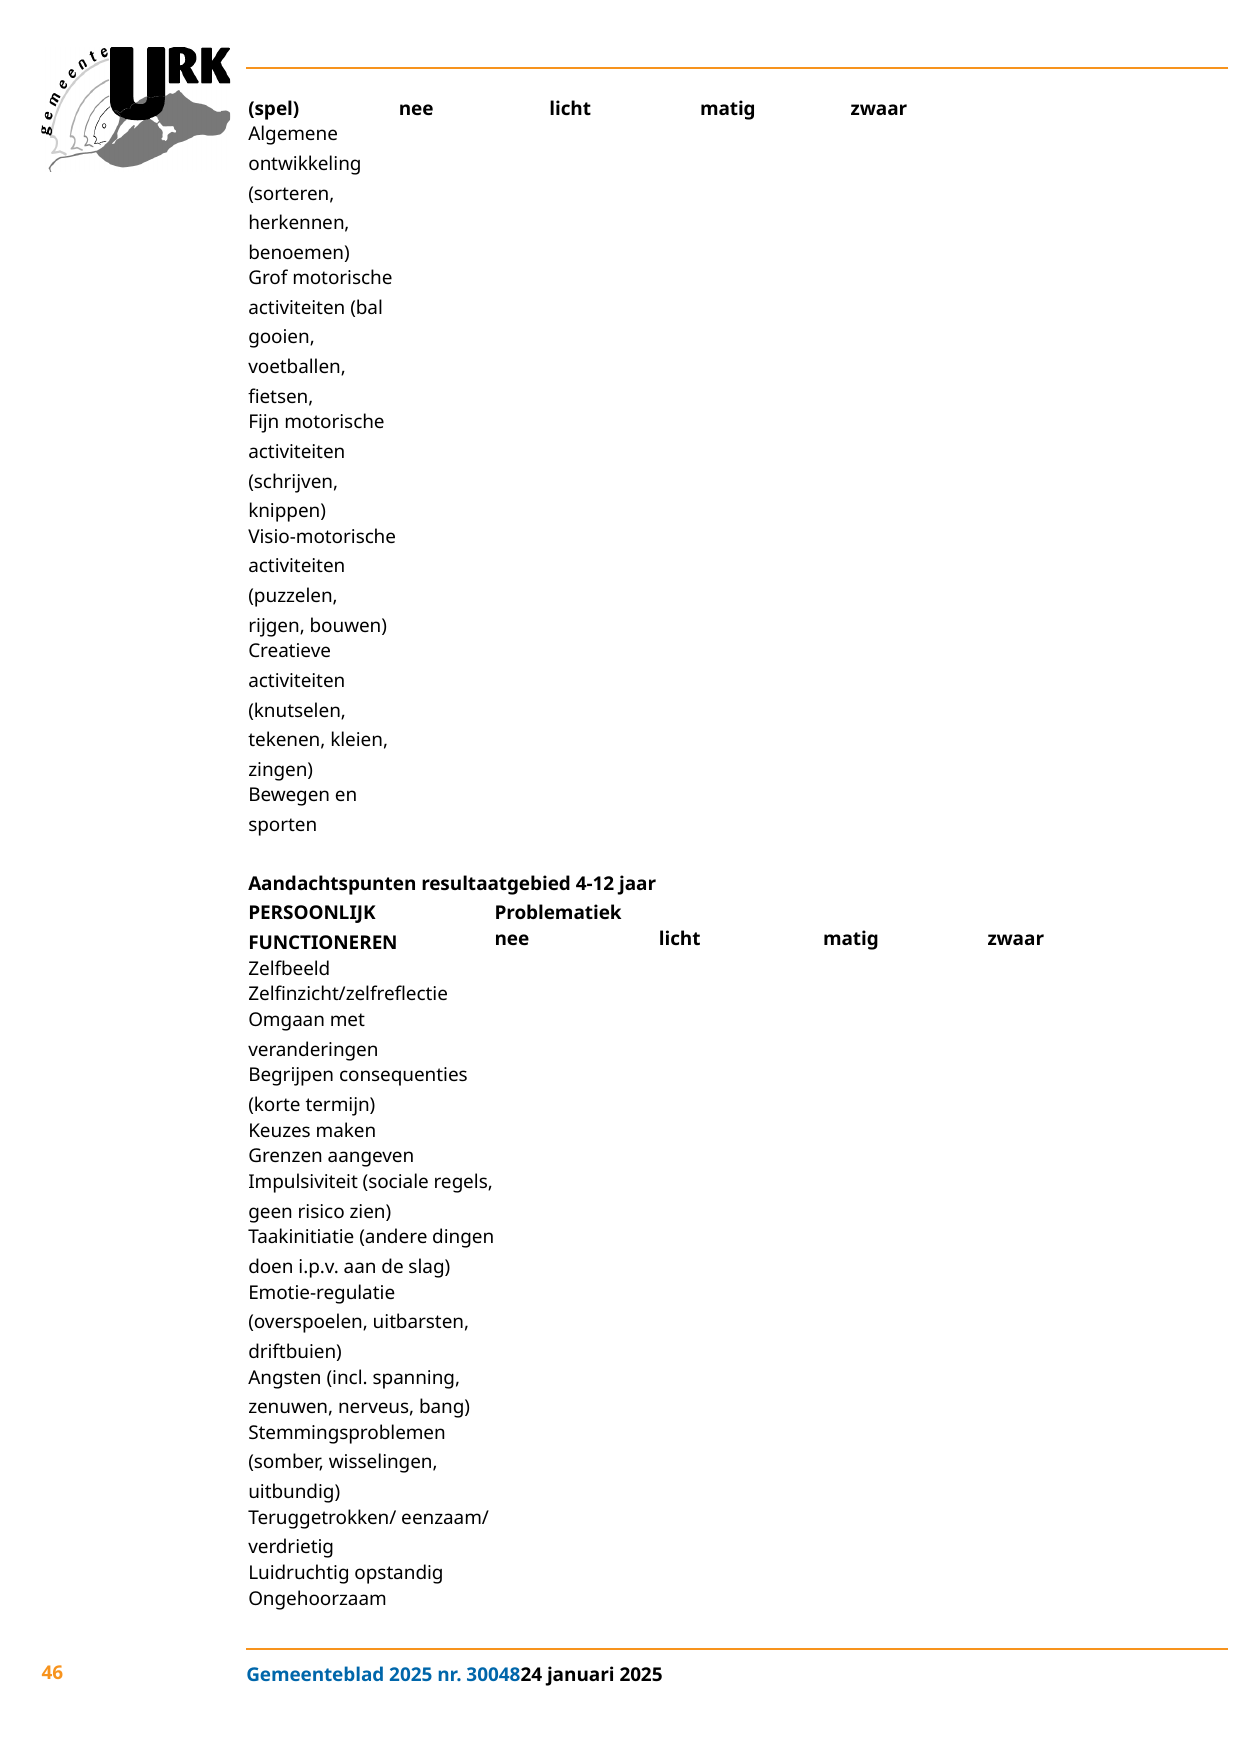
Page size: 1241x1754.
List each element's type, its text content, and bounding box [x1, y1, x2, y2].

table_header Problematiek [494, 900, 1152, 925]
table_cell [850, 523, 1152, 638]
table_cell [823, 1168, 987, 1224]
table_cell [494, 1419, 659, 1504]
table_cell [399, 782, 549, 837]
table_cell [659, 1062, 823, 1117]
table_cell Keuzes maken [248, 1117, 494, 1143]
table_cell [659, 1419, 823, 1504]
table_cell [823, 1559, 987, 1585]
table_cell [659, 1117, 823, 1143]
table_cell [823, 955, 987, 981]
table_cell Bewegen en sporten [248, 782, 398, 837]
table_cell [659, 955, 823, 981]
table_cell [850, 782, 1152, 837]
table_cell [494, 1364, 659, 1419]
table_cell [659, 1006, 823, 1062]
table_cell Angsten (incl. spanning, zenuwen, nerveus, bang) [248, 1364, 494, 1419]
table_cell [549, 265, 700, 409]
picture [41, 47, 231, 172]
table_cell nee [399, 95, 549, 121]
table_cell zwaar [987, 925, 1152, 955]
table_cell [987, 1062, 1152, 1117]
table_cell [399, 265, 549, 409]
table_cell (spel) [248, 95, 398, 121]
table_cell [494, 1504, 659, 1559]
table_cell [987, 1559, 1152, 1585]
table_cell [850, 638, 1152, 782]
table_cell [823, 1143, 987, 1168]
table_cell [850, 409, 1152, 523]
table_cell [659, 1224, 823, 1279]
table_cell [549, 121, 700, 264]
table_cell [494, 955, 659, 981]
table_cell [549, 638, 700, 782]
table_cell [823, 1117, 987, 1143]
table_cell [549, 523, 700, 638]
table_cell [659, 1143, 823, 1168]
table_cell [659, 1168, 823, 1224]
table_cell licht [549, 95, 700, 121]
table_cell [549, 782, 700, 837]
table_cell nee [494, 925, 659, 955]
table_cell Emotie-regulatie (overspoelen, uitbarsten, driftbuien) [248, 1279, 494, 1364]
table_cell Taakinitiatie (andere dingen doen i.p.v. aan de slag) [248, 1224, 494, 1279]
table_cell zwaar [850, 95, 1152, 121]
table_cell [823, 1279, 987, 1364]
table_cell Creatieve activiteiten (knutselen, tekenen, kleien, zingen) [248, 638, 398, 782]
table_cell [987, 1143, 1152, 1168]
table_cell [823, 1006, 987, 1062]
table_cell [494, 1168, 659, 1224]
table_cell [823, 1224, 987, 1279]
table_cell [987, 1117, 1152, 1143]
table_cell [987, 1504, 1152, 1559]
table_cell Teruggetrokken/ eenzaam/ verdrietig [248, 1504, 494, 1559]
table_cell [823, 981, 987, 1006]
table_cell [987, 1279, 1152, 1364]
table_cell [987, 955, 1152, 981]
table_cell [700, 523, 850, 638]
table_cell [659, 1364, 823, 1419]
table_cell licht [659, 925, 823, 955]
table_cell [399, 638, 549, 782]
table_cell [659, 1504, 823, 1559]
table_cell [494, 1117, 659, 1143]
table_cell [823, 1419, 987, 1504]
table_cell Visio-motorische activiteiten (puzzelen, rijgen, bouwen) [248, 523, 398, 638]
table_cell matig [700, 95, 850, 121]
table_cell matig [823, 925, 987, 955]
table_cell [700, 409, 850, 523]
table_cell [659, 1279, 823, 1364]
table_header PERSOONLIJK FUNCTIONEREN [248, 900, 494, 955]
table_cell [700, 265, 850, 409]
table_cell [987, 981, 1152, 1006]
table_cell Ongehoorzaam [248, 1585, 494, 1611]
table_cell [987, 1168, 1152, 1224]
table_cell [987, 1224, 1152, 1279]
table_cell [659, 981, 823, 1006]
table_cell [549, 409, 700, 523]
table_cell Zelfbeeld [248, 955, 494, 981]
table_cell Omgaan met veranderingen [248, 1006, 494, 1062]
table_cell [700, 782, 850, 837]
table_cell [659, 1559, 823, 1585]
table_cell [494, 1279, 659, 1364]
table_cell [823, 1504, 987, 1559]
table_cell [823, 1585, 987, 1611]
table_cell Grenzen aangeven [248, 1143, 494, 1168]
table_cell [494, 1062, 659, 1117]
table_cell Begrijpen consequenties (korte termijn) [248, 1062, 494, 1117]
table_cell [850, 265, 1152, 409]
table_cell [700, 121, 850, 264]
table_cell [850, 121, 1152, 264]
table_cell [987, 1364, 1152, 1419]
table_cell [700, 638, 850, 782]
table_cell [987, 1585, 1152, 1611]
table_cell [399, 409, 549, 523]
table_cell Zelfinzicht/zelfreflectie [248, 981, 494, 1006]
table_cell Luidruchtig opstandig [248, 1559, 494, 1585]
table_cell [823, 1062, 987, 1117]
table_cell Fijn motorische activiteiten (schrijven, knippen) [248, 409, 398, 523]
table_cell Algemene ontwikkeling (sorteren, herkennen, benoemen) [248, 121, 398, 264]
text Aandachtspunten resultaatgebied 4-12 jaar [248, 870, 1152, 896]
table_cell Impulsiviteit (sociale regels, geen risico zien) [248, 1168, 494, 1224]
table_cell [399, 121, 549, 264]
table_cell [494, 1224, 659, 1279]
table_cell Stemmingsproblemen (somber, wisselingen, uitbundig) [248, 1419, 494, 1504]
table_cell [494, 1143, 659, 1168]
table_cell [494, 981, 659, 1006]
table_cell [987, 1006, 1152, 1062]
table_cell Grof motorische activiteiten (bal gooien, voetballen, fietsen, [248, 265, 398, 409]
table_cell [823, 1364, 987, 1419]
table_cell [399, 523, 549, 638]
table_cell [987, 1419, 1152, 1504]
table_cell [659, 1585, 823, 1611]
table_cell [494, 1559, 659, 1585]
table_cell [494, 1585, 659, 1611]
table_cell [494, 1006, 659, 1062]
